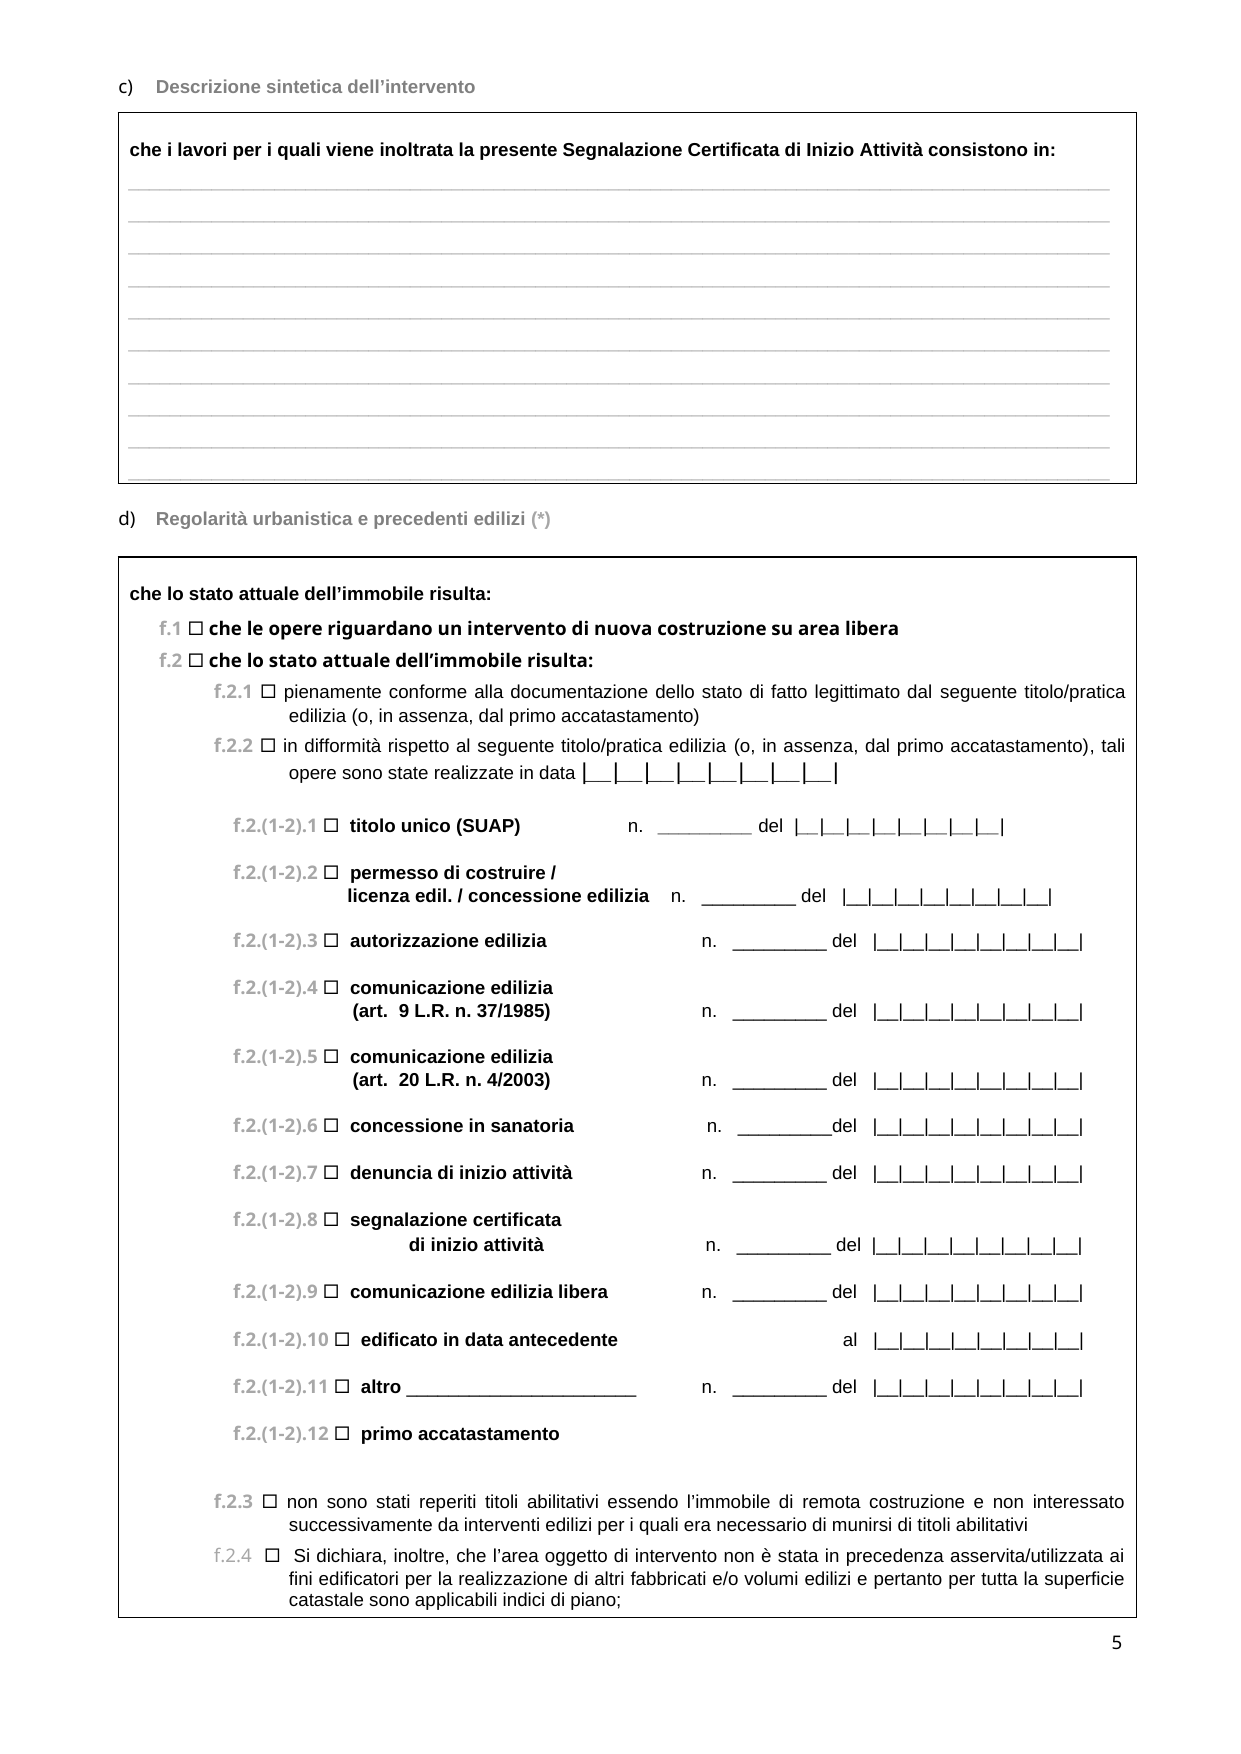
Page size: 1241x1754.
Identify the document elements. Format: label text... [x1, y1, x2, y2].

table_header che i lavori per i quali viene inoltrata la presente Segnalazione Certificata di Inizio Attività consistono in: ______________________________________________________________________________________________ ______________________________________________________________________________________________ ______________________________________________________________________________________________ ______________________________________________________________________________________________ ______________________________________________________________________________________________ ______________________________________________________________________________________________ ______________________________________________________________________________________________ ______________________________________________________________________________________________ ______________________________________________________________________________________________ ______________________________________________________________________________________________ [119, 113, 1136, 483]
list Regolarità urbanistica e precedenti edilizi (*) [118, 505, 1122, 531]
table_header che lo stato attuale dell’immobile risulta: f.1  che le opere riguardano un intervento di nuova costruzione su area libera f.2  che lo stato attuale dell’immobile risulta: f.2.1  pienamente conforme alla documentazione dello stato di fatto legittimato dal seguente titolo/pratica edilizia (o, in assenza, dal primo accatastamento) f.2.2  in difformità rispetto al seguente titolo/pratica edilizia (o, in assenza, dal primo accatastamento), tali opere sono state realizzate in data |__|__|__|__|__|__|__|__| f.2.(1-2).1  titolo unico (SUAP) n. _________ del |__|__|__|__|__|__|__|__| f.2.(1-2).2  permesso di costruire / licenza edil. / concessione edilizia n. _________ del |__|__|__|__|__|__|__|__| f.2.(1-2).3  autorizzazione edilizia n. _________ del |__|__|__|__|__|__|__|__| f.2.(1-2).4  comunicazione edilizia (art. 9 L.R. n. 37/1985) n. _________ del |__|__|__|__|__|__|__|__| f.2.(1-2).5  comunicazione edilizia (art. 20 L.R. n. 4/2003) n. _________ del |__|__|__|__|__|__|__|__| f.2.(1-2).6  concessione in sanatoria n. _________del |__|__|__|__|__|__|__|__| f.2.(1-2).7  denuncia di inizio attività n. _________ del |__|__|__|__|__|__|__|__| f.2.(1-2).8  segnalazione certificata di inizio attività n. _________ del |__|__|__|__|__|__|__|__| f.2.(1-2).9  comunicazione edilizia libera n. _________ del |__|__|__|__|__|__|__|__| f.2.(1-2).10  edificato in data antecedente al |__|__|__|__|__|__|__|__| f.2.(1-2).11  altro ______________________ n. _________ del |__|__|__|__|__|__|__|__| f.2.(1-2).12  primo accatastamento f.2.3  non sono stati reperiti titoli abilitativi essendo l’immobile di remota costruzione e non interessato successivamente da interventi edilizi per i quali era necessario di munirsi di titoli abilitativi f.2.4  Si dichiara, inoltre, che l’area oggetto di intervento non è stata in precedenza asservita/utilizzata ai fini edificatori per la realizzazione di altri fabbricati e/o volumi edilizi e pertanto per tutta la superficie catastale sono applicabili indici di piano; [119, 558, 1136, 1617]
list Descrizione sintetica dell’intervento [118, 74, 1122, 99]
